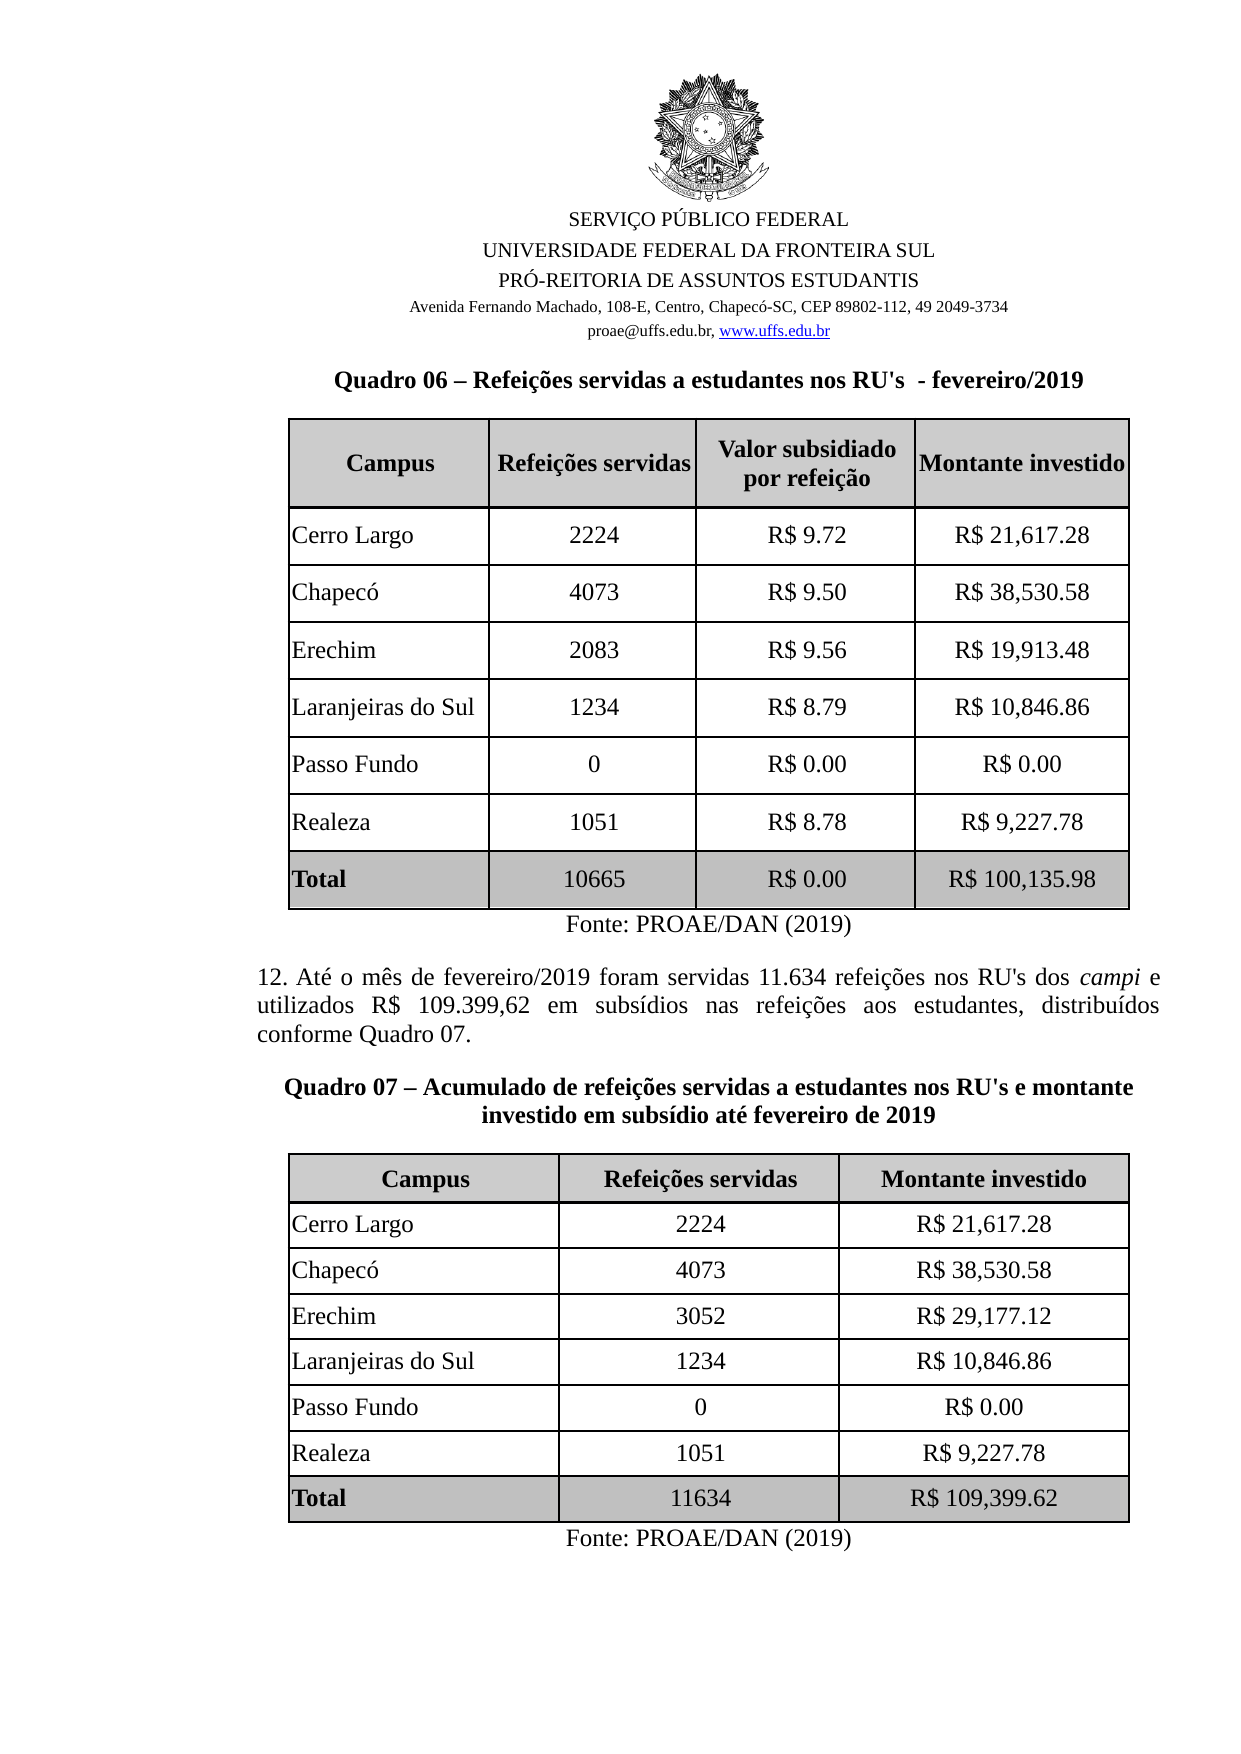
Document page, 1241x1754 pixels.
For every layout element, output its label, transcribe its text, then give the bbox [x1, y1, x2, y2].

table_cell R$ 9.227,78 [916, 795, 1128, 850]
text Fonte: PROAE/DAN (2019) [257, 1523, 1161, 1552]
table_header Valor subsidiado por refeição [697, 420, 914, 506]
table_cell 4073 [490, 566, 695, 621]
table_cell 4073 [560, 1249, 838, 1293]
table_cell R$ 0,00 [697, 852, 914, 907]
table_cell Passo Fundo [290, 738, 488, 793]
table_cell Total [290, 1477, 558, 1521]
table_cell 1234 [490, 680, 695, 736]
table_cell Total [290, 852, 488, 907]
table_cell R$ 100.135,98 [916, 852, 1128, 907]
table_cell Realeza [290, 1432, 558, 1475]
table_cell Erechim [290, 1295, 558, 1338]
table_cell R$ 29.177,12 [840, 1295, 1128, 1338]
table_cell R$ 19.913,48 [916, 623, 1128, 678]
table_cell R$ 9,72 [697, 509, 914, 564]
table_cell 11634 [560, 1477, 838, 1521]
table_cell 0 [490, 738, 695, 793]
table_cell 1051 [560, 1432, 838, 1475]
text 12. Até o mês de fevereiro/2019 foram servidas 11.634 refeições nos RU's dos campi e utilizados R$ 109.399,62 em subsídios nas refeições aos estudantes, distribuídos conforme Quadro 07. [257, 962, 1161, 1048]
table_header Montante investido [916, 420, 1128, 506]
text Quadro 07 – Acumulado de refeições servidas a estudantes nos RU's e montante investido em subsídio até fevereiro de 2019 [257, 1072, 1161, 1129]
table_cell R$ 10.846,86 [840, 1340, 1128, 1384]
table_cell R$ 9.227,78 [840, 1432, 1128, 1475]
table_cell 0 [560, 1386, 838, 1429]
table_header Campus [290, 1155, 558, 1201]
table_cell R$ 38.530,58 [916, 566, 1128, 621]
table_cell 1051 [490, 795, 695, 850]
table_cell R$ 9,50 [697, 566, 914, 621]
table_cell R$ 10.846,86 [916, 680, 1128, 736]
table_cell R$ 21.617,28 [916, 509, 1128, 564]
table_cell R$ 8,79 [697, 680, 914, 736]
table_cell Laranjeiras do Sul [290, 1340, 558, 1384]
table_header Refeições servidas [560, 1155, 838, 1201]
table_cell Passo Fundo [290, 1386, 558, 1429]
table_cell R$ 21.617,28 [840, 1204, 1128, 1247]
table_cell R$ 8,78 [697, 795, 914, 850]
table_cell Erechim [290, 623, 488, 678]
text Fonte: PROAE/DAN (2019) [257, 909, 1161, 938]
table_cell R$ 38.530,58 [840, 1249, 1128, 1293]
table_cell 2083 [490, 623, 695, 678]
table_cell Chapecó [290, 566, 488, 621]
table_header Refeições servidas [490, 420, 695, 506]
table_cell Cerro Largo [290, 509, 488, 564]
table_cell R$ 109.399,62 [840, 1477, 1128, 1521]
table_cell R$ 0,00 [840, 1386, 1128, 1429]
table_cell R$ 0,00 [697, 738, 914, 793]
table_cell 2224 [490, 509, 695, 564]
table_cell R$ 9,56 [697, 623, 914, 678]
table_cell Realeza [290, 795, 488, 850]
table_cell Cerro Largo [290, 1204, 558, 1247]
table_header Montante investido [840, 1155, 1128, 1201]
table_cell 2224 [560, 1204, 838, 1247]
table_cell 1234 [560, 1340, 838, 1384]
table_cell R$ 0,00 [916, 738, 1128, 793]
table_cell Chapecó [290, 1249, 558, 1293]
table_header Campus [290, 420, 488, 506]
table_cell 3052 [560, 1295, 838, 1338]
table_cell Laranjeiras do Sul [290, 680, 488, 736]
text Quadro 06 – Refeições servidas a estudantes nos RU's - fevereiro/2019 [257, 365, 1161, 394]
table_cell 10665 [490, 852, 695, 907]
